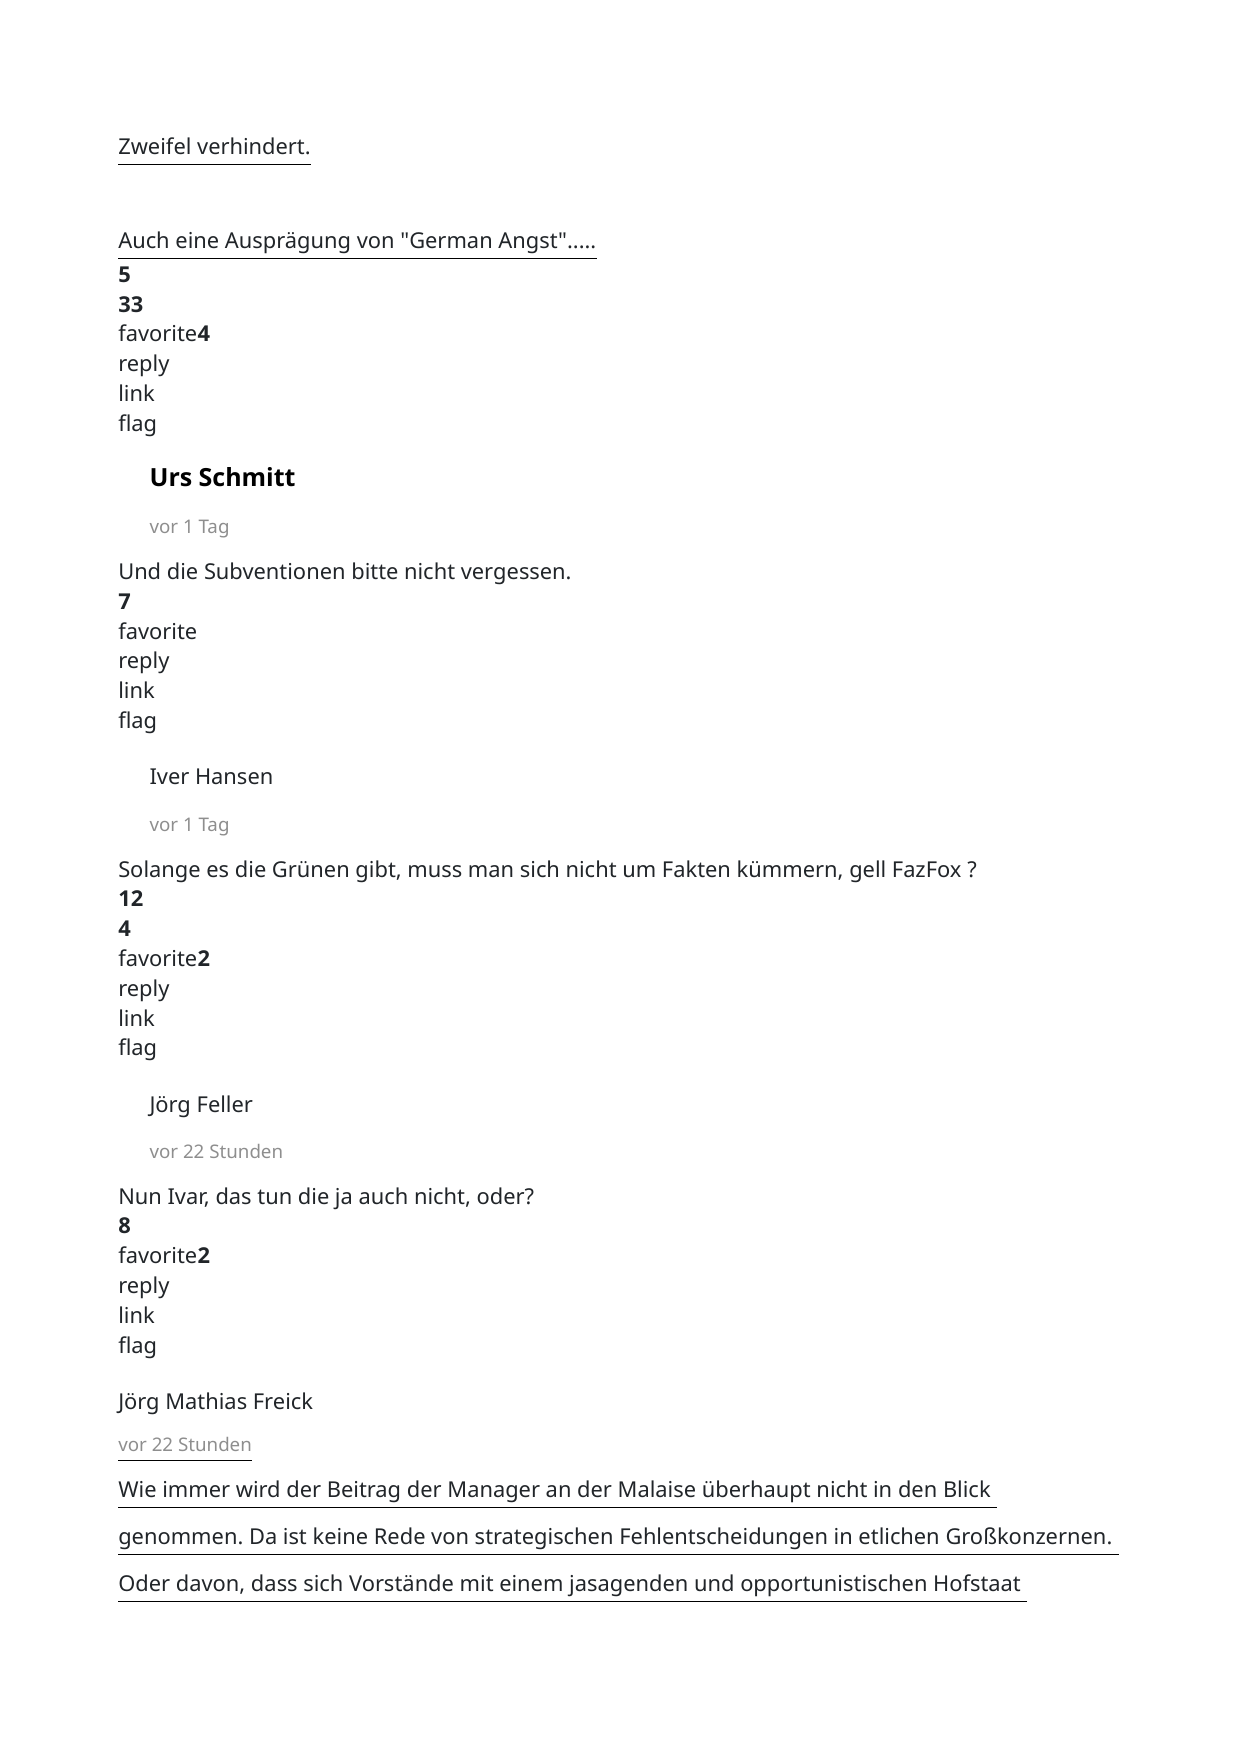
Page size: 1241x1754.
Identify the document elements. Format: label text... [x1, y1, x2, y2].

text favorite2 [118, 943, 1122, 973]
text vor 1 Tag [149, 509, 1122, 539]
text vor 22 Stunden [149, 1134, 1122, 1164]
text reply [118, 348, 1122, 378]
text 7 [118, 586, 1122, 616]
text Jörg Feller [149, 1078, 1114, 1118]
text link [118, 675, 1122, 705]
text reply [118, 973, 1122, 1002]
text reply [118, 1270, 1122, 1300]
text 4 [118, 913, 1122, 943]
text flag [118, 1330, 1122, 1359]
text Urs Schmitt [149, 453, 1114, 494]
text favorite2 [118, 1240, 1122, 1270]
text Solange es die Grünen gibt, muss man sich nicht um Fakten kümmern, gell FazFox ? [118, 836, 1122, 883]
text Zweifel verhindert. Auch eine Ausprägung von "German Angst"..... [118, 118, 1122, 259]
text Wie immer wird der Beitrag der Manager an der Malaise überhaupt nicht in den Blick genommen. Da ist keine Rede von strategischen Fehlentscheidungen in etlichen Großkonzernen. Oder davon, dass sich Vorstände mit einem jasagenden und opportunistischen Hofstaat [118, 1461, 1122, 1602]
text 12 [118, 883, 1122, 913]
text 33 [118, 288, 1122, 318]
text flag [118, 705, 1122, 735]
text link [118, 1300, 1122, 1330]
text 8 [118, 1211, 1122, 1240]
text 5 [118, 259, 1122, 288]
text reply [118, 646, 1122, 675]
text favorite4 [118, 318, 1122, 348]
text link [118, 1002, 1122, 1032]
text vor 22 Stunden [118, 1431, 1122, 1461]
text Jörg Mathias Freick [118, 1375, 1114, 1416]
text flag [118, 408, 1122, 437]
text favorite [118, 616, 1122, 646]
text flag [118, 1032, 1122, 1062]
text Iver Hansen [149, 751, 1114, 791]
text vor 1 Tag [149, 807, 1122, 836]
text Und die Subventionen bitte nicht vergessen. [118, 539, 1122, 586]
text Nun Ivar, das tun die ja auch nicht, oder? [118, 1164, 1122, 1211]
text link [118, 378, 1122, 408]
